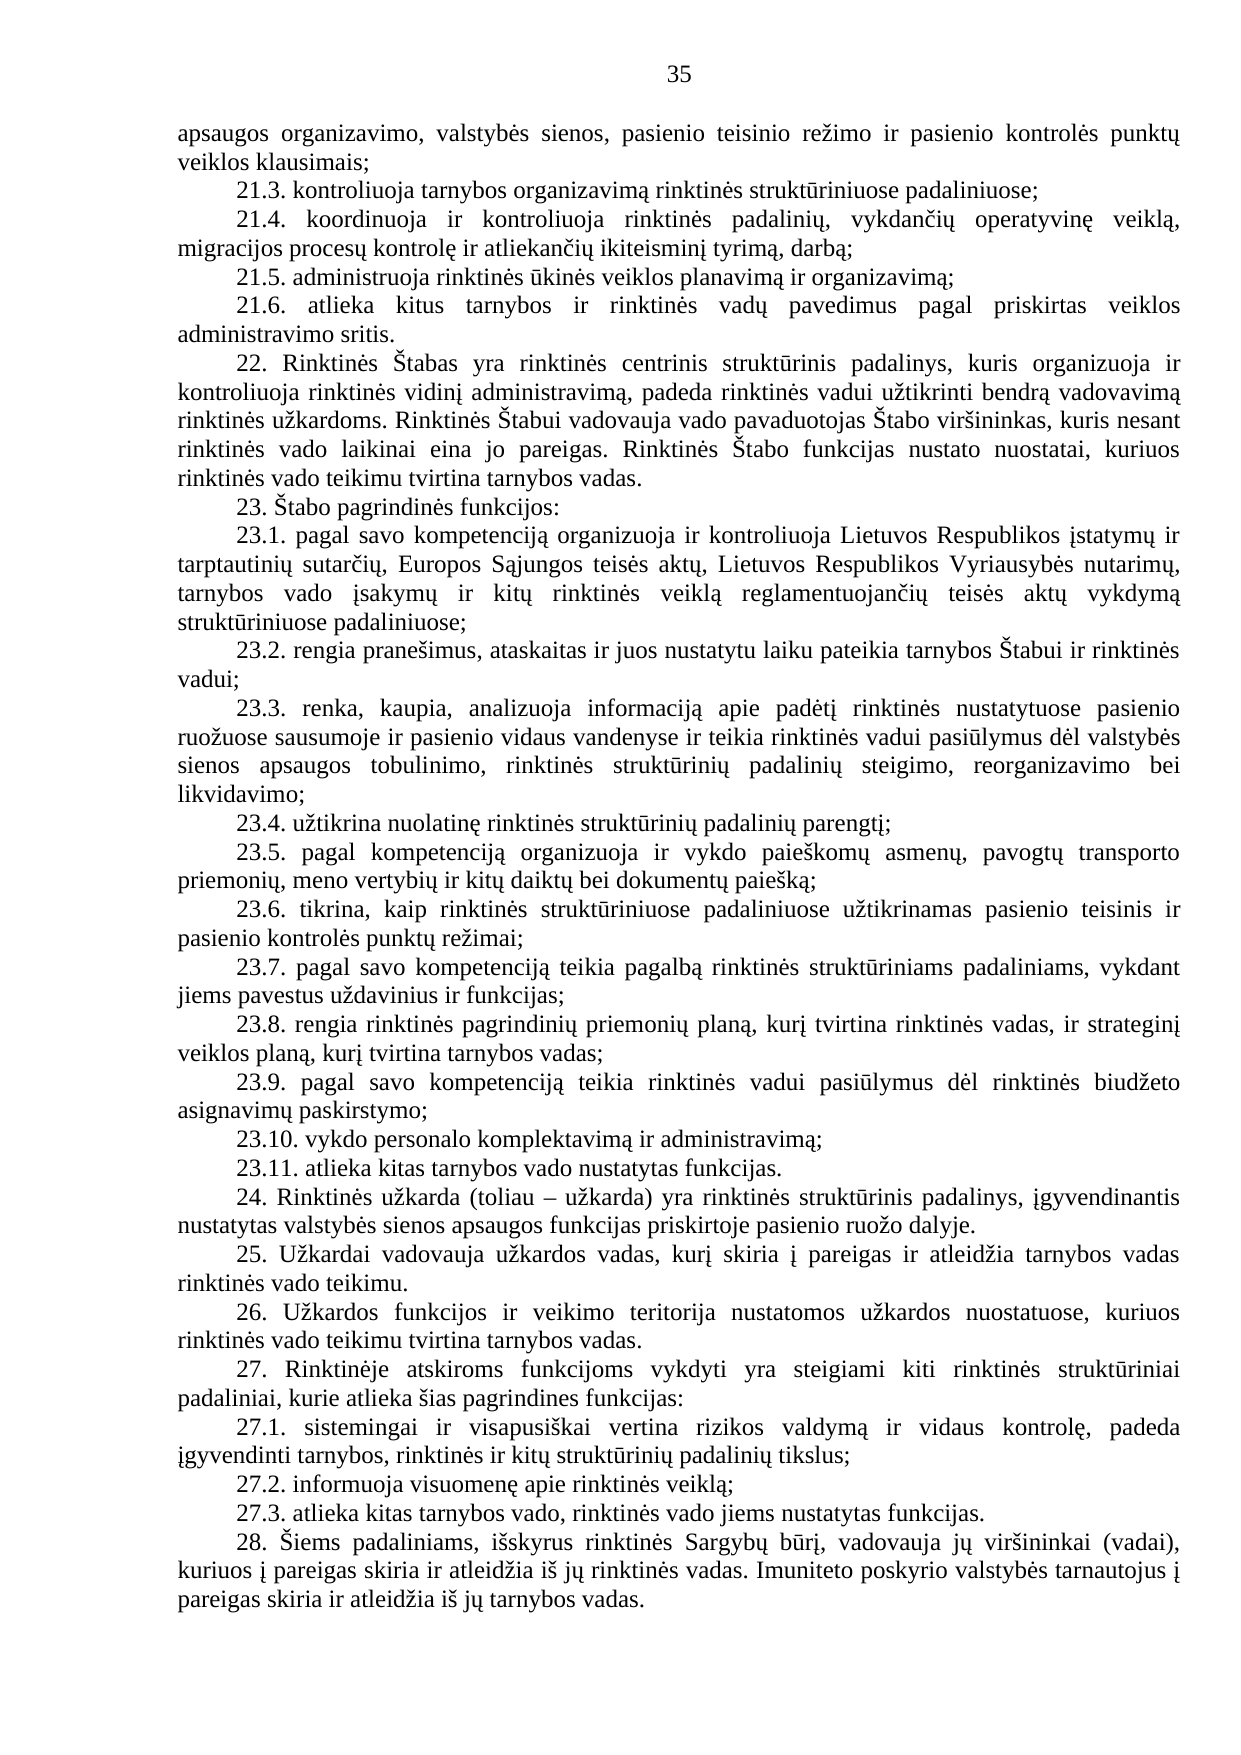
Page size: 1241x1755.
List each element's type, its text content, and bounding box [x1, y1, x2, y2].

text 27. Rinktinėje atskiroms funkcijoms vykdyti yra steigiami kiti rinktinės struktūriniai padaliniai, kurie atlieka šias pagrindines funkcijas: [177, 1354, 1181, 1412]
text 27.3. atlieka kitas tarnybos vado, rinktinės vado jiems nustatytas funkcijas. [177, 1498, 1181, 1527]
text 23.1. pagal savo kompetenciją organizuoja ir kontroliuoja Lietuvos Respublikos įstatymų ir tarptautinių sutarčių, Europos Sąjungos teisės aktų, Lietuvos Respublikos Vyriausybės nutarimų, tarnybos vado įsakymų ir kitų rinktinės veiklą reglamentuojančių teisės aktų vykdymą struktūriniuose padaliniuose; [177, 521, 1181, 636]
text 21.6. atlieka kitus tarnybos ir rinktinės vadų pavedimus pagal priskirtas veiklos administravimo sritis. [177, 291, 1181, 348]
text 23.3. renka, kaupia, analizuoja informaciją apie padėtį rinktinės nustatytuose pasienio ruožuose sausumoje ir pasienio vidaus vandenyse ir teikia rinktinės vadui pasiūlymus dėl valstybės sienos apsaugos tobulinimo, rinktinės struktūrinių padalinių steigimo, reorganizavimo bei likvidavimo; [177, 693, 1181, 808]
text 23.11. atlieka kitas tarnybos vado nustatytas funkcijas. [177, 1153, 1181, 1182]
text 27.1. sistemingai ir visapusiškai vertina rizikos valdymą ir vidaus kontrolę, padeda įgyvendinti tarnybos, rinktinės ir kitų struktūrinių padalinių tikslus; [177, 1412, 1181, 1469]
text 22. Rinktinės Štabas yra rinktinės centrinis struktūrinis padalinys, kuris organizuoja ir kontroliuoja rinktinės vidinį administravimą, padeda rinktinės vadui užtikrinti bendrą vadovavimą rinktinės užkardoms. Rinktinės Štabui vadovauja vado pavaduotojas Štabo viršininkas, kuris nesant rinktinės vado laikinai eina jo pareigas. Rinktinės Štabo funkcijas nustato nuostatai, kuriuos rinktinės vado teikimu tvirtina tarnybos vadas. [177, 348, 1181, 492]
text 28. Šiems padaliniams, išskyrus rinktinės Sargybų būrį, vadovauja jų viršininkai (vadai), kuriuos į pareigas skiria ir atleidžia iš jų rinktinės vadas. Imuniteto poskyrio valstybės tarnautojus į pareigas skiria ir atleidžia iš jų tarnybos vadas. [177, 1527, 1181, 1613]
text 23.8. rengia rinktinės pagrindinių priemonių planą, kurį tvirtina rinktinės vadas, ir strateginį veiklos planą, kurį tvirtina tarnybos vadas; [177, 1009, 1181, 1067]
text apsaugos organizavimo, valstybės sienos, pasienio teisinio režimo ir pasienio kontrolės punktų veiklos klausimais; [177, 118, 1181, 176]
text 21.4. koordinuoja ir kontroliuoja rinktinės padalinių, vykdančių operatyvinę veiklą, migracijos procesų kontrolę ir atliekančių ikiteisminį tyrimą, darbą; [177, 204, 1181, 262]
text 27.2. informuoja visuomenę apie rinktinės veiklą; [177, 1469, 1181, 1498]
text 23. Štabo pagrindinės funkcijos: [177, 492, 1181, 521]
text 23.5. pagal kompetenciją organizuoja ir vykdo paieškomų asmenų, pavogtų transporto priemonių, meno vertybių ir kitų daiktų bei dokumentų paiešką; [177, 837, 1181, 894]
text 23.9. pagal savo kompetenciją teikia rinktinės vadui pasiūlymus dėl rinktinės biudžeto asignavimų paskirstymo; [177, 1067, 1181, 1124]
text 23.4. užtikrina nuolatinę rinktinės struktūrinių padalinių parengtį; [177, 808, 1181, 837]
text 23.6. tikrina, kaip rinktinės struktūriniuose padaliniuose užtikrinamas pasienio teisinis ir pasienio kontrolės punktų režimai; [177, 894, 1181, 952]
text 23.7. pagal savo kompetenciją teikia pagalbą rinktinės struktūriniams padaliniams, vykdant jiems pavestus uždavinius ir funkcijas; [177, 952, 1181, 1009]
text 21.3. kontroliuoja tarnybos organizavimą rinktinės struktūriniuose padaliniuose; [177, 176, 1181, 204]
text 21.5. administruoja rinktinės ūkinės veiklos planavimą ir organizavimą; [177, 262, 1181, 291]
text 23.2. rengia pranešimus, ataskaitas ir juos nustatytu laiku pateikia tarnybos Štabui ir rinktinės vadui; [177, 636, 1181, 693]
text 25. Užkardai vadovauja užkardos vadas, kurį skiria į pareigas ir atleidžia tarnybos vadas rinktinės vado teikimu. [177, 1239, 1181, 1297]
text 26. Užkardos funkcijos ir veikimo teritorija nustatomos užkardos nuostatuose, kuriuos rinktinės vado teikimu tvirtina tarnybos vadas. [177, 1297, 1181, 1354]
text 24. Rinktinės užkarda (toliau – užkarda) yra rinktinės struktūrinis padalinys, įgyvendinantis nustatytas valstybės sienos apsaugos funkcijas priskirtoje pasienio ruožo dalyje. [177, 1182, 1181, 1239]
text 23.10. vykdo personalo komplektavimą ir administravimą; [177, 1124, 1181, 1153]
